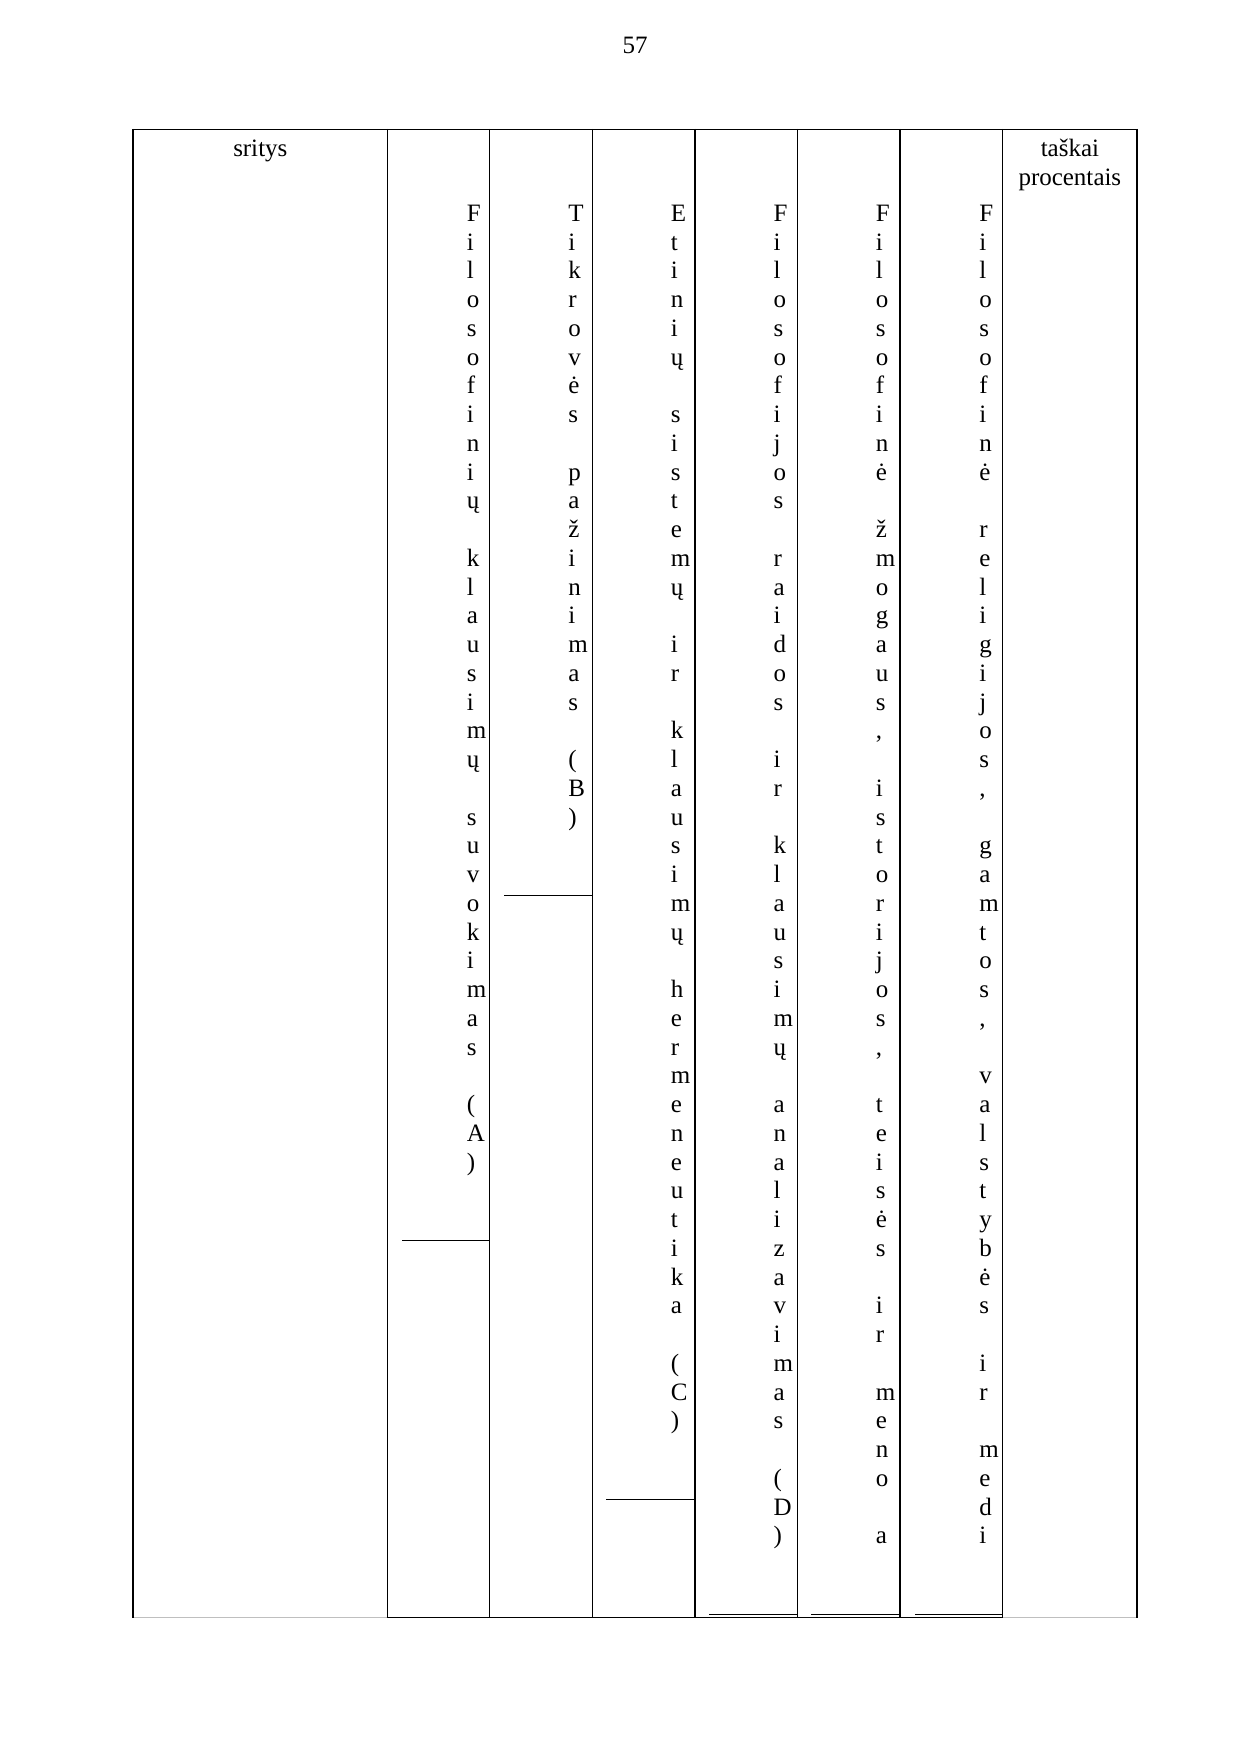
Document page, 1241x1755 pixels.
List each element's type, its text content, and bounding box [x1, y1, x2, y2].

table_cell Filosofinė žmogaus, istorijos, teisės ir meno a [798, 130, 899, 1617]
table_cell Tikrovės pažinimas (B) [490, 130, 592, 1617]
table_cell Etinių sistemų ir klausimų hermeneutika (C) [593, 130, 694, 1617]
table_header taškai procentais [1003, 130, 1136, 1617]
table_cell Filosofinė religijos, gamtos, valstybės ir medi [901, 130, 1002, 1617]
table_cell Filosofijos raidos ir klausimų analizavimas (D) [696, 130, 797, 1617]
table_header sritys [134, 130, 387, 1617]
table_cell Filosofinių klausimų suvokimas (A) [388, 130, 489, 1617]
